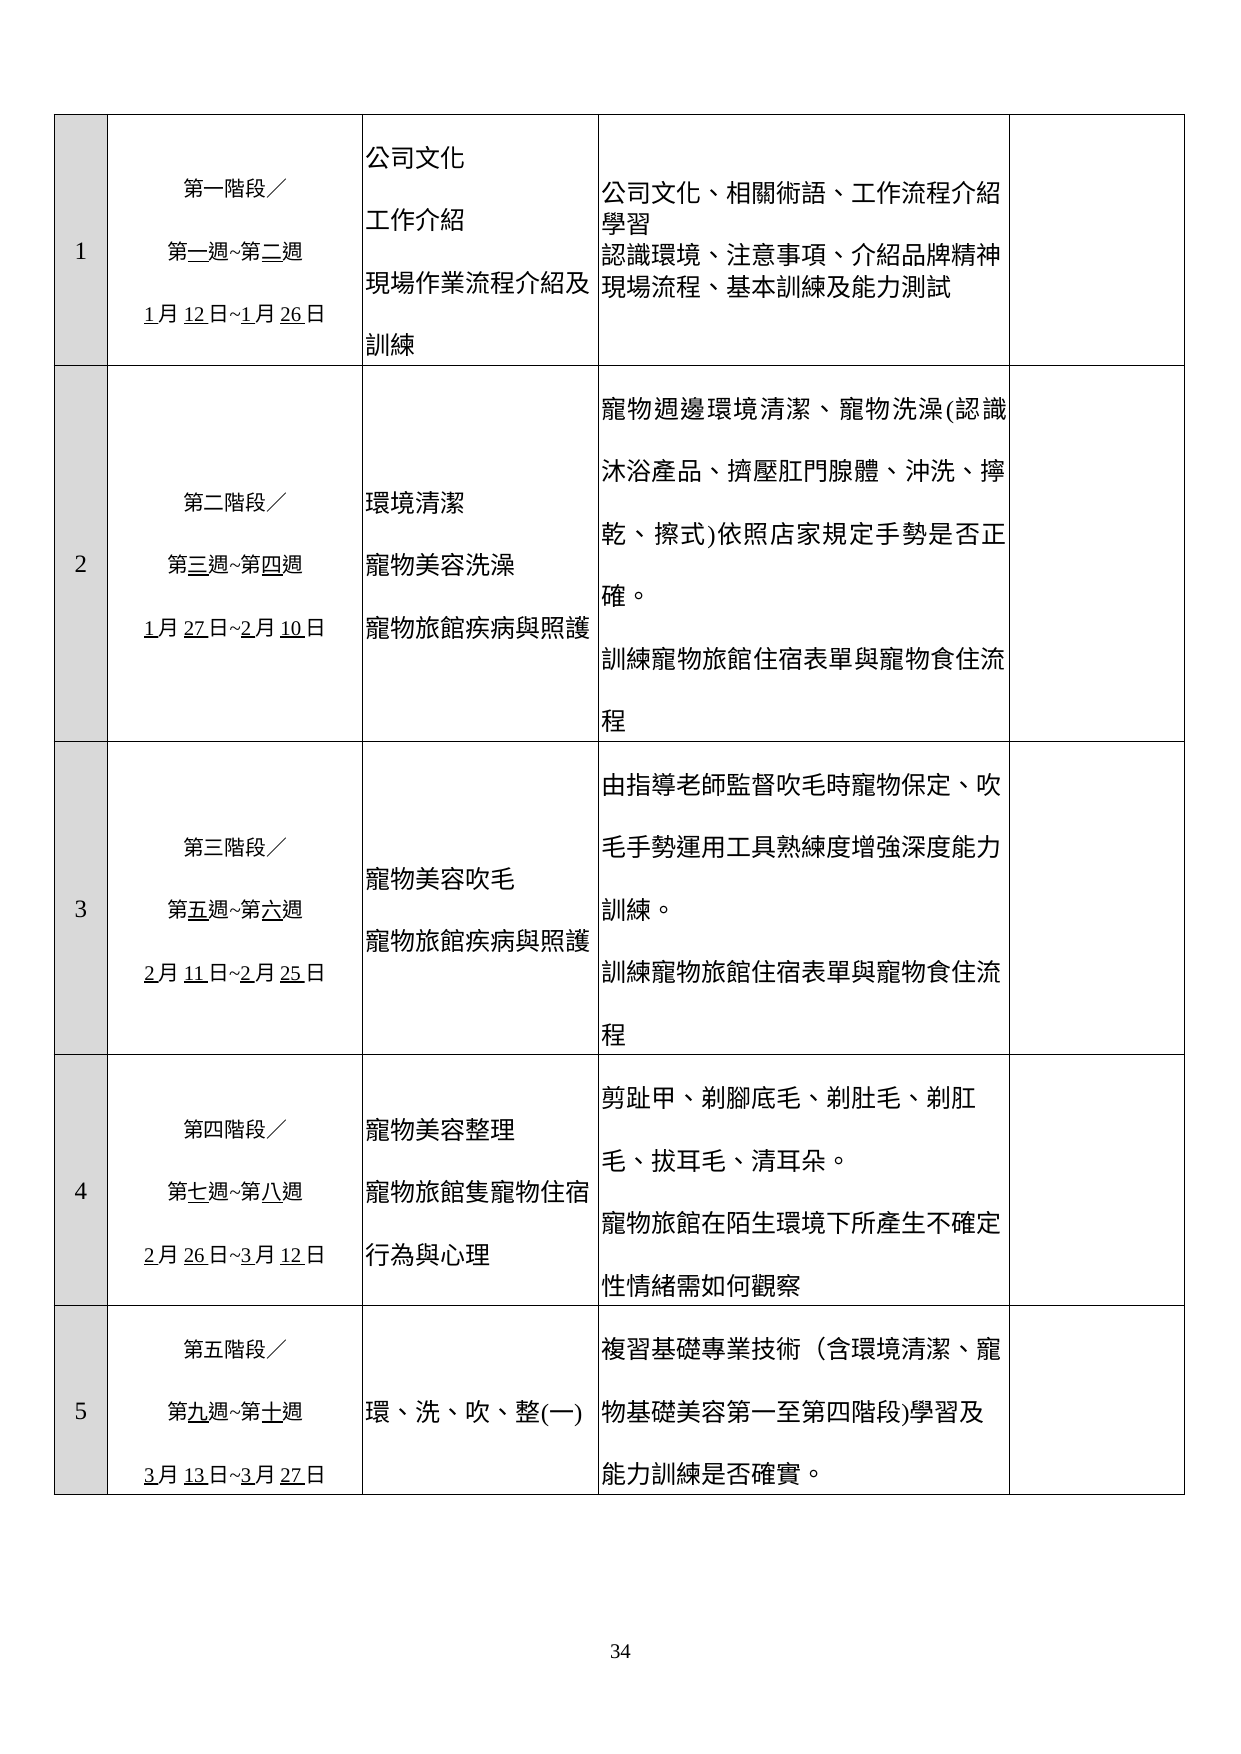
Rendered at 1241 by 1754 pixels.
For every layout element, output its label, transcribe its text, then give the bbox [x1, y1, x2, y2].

table_cell 環、洗、吹、整(一) [363, 1306, 598, 1494]
table_cell 寵物美容吹毛 寵物旅館疾病與照護 [363, 742, 598, 1054]
table_cell 第四階段／ 第七週~第八週 2月26日~3月12日 [108, 1055, 362, 1305]
table_cell 4 [55, 1055, 107, 1305]
table_cell 第三階段／ 第五週~第六週 2月11日~2月25日 [108, 742, 362, 1054]
table_cell 複習基礎專業技術（含環境清潔、寵物基礎美容第一至第四階段)學習及能力訓練是否確實。 [599, 1306, 1009, 1494]
table_cell 剪趾甲、剃腳底毛、剃肚毛、剃肛毛、拔耳毛、清耳朵。 寵物旅館在陌生環境下所產生不確定性情緒需如何觀察 [599, 1055, 1009, 1305]
table_cell 第一階段／ 第一週~第二週 1月12日~1月26日 [108, 115, 362, 365]
table_cell 5 [55, 1306, 107, 1494]
table_cell 寵物美容整理 寵物旅館隻寵物住宿行為與心理 [363, 1055, 598, 1305]
table_cell [1010, 366, 1184, 741]
table_cell 第五階段／ 第九週~第十週 3月13日~3月27日 [108, 1306, 362, 1494]
table_cell 2 [55, 366, 107, 741]
table_cell [1010, 1055, 1184, 1305]
table_cell 公司文化、相關術語、工作流程介紹學習 認識環境、注意事項、介紹品牌精神 現場流程、基本訓練及能力測試 [599, 115, 1009, 365]
table_cell [1010, 742, 1184, 1054]
table_cell 由指導老師監督吹毛時寵物保定、吹毛手勢運用工具熟練度增強深度能力訓練。 訓練寵物旅館住宿表單與寵物食住流程 [599, 742, 1009, 1054]
table_cell [1010, 1306, 1184, 1494]
table_cell 3 [55, 742, 107, 1054]
table_cell [1010, 115, 1184, 365]
table_cell 第二階段／ 第三週~第四週 1月27日~2月10日 [108, 366, 362, 741]
table_cell 公司文化 工作介紹 現場作業流程介紹及訓練 [363, 115, 598, 365]
table_cell 環境清潔 寵物美容洗澡 寵物旅館疾病與照護 [363, 366, 598, 741]
table_cell 1 [55, 115, 107, 365]
table_cell 寵物週邊環境清潔、寵物洗澡(認識沐浴產品、擠壓肛門腺體、沖洗、擰乾、擦式)依照店家規定手勢是否正確。 訓練寵物旅館住宿表單與寵物食住流程 [599, 366, 1009, 741]
